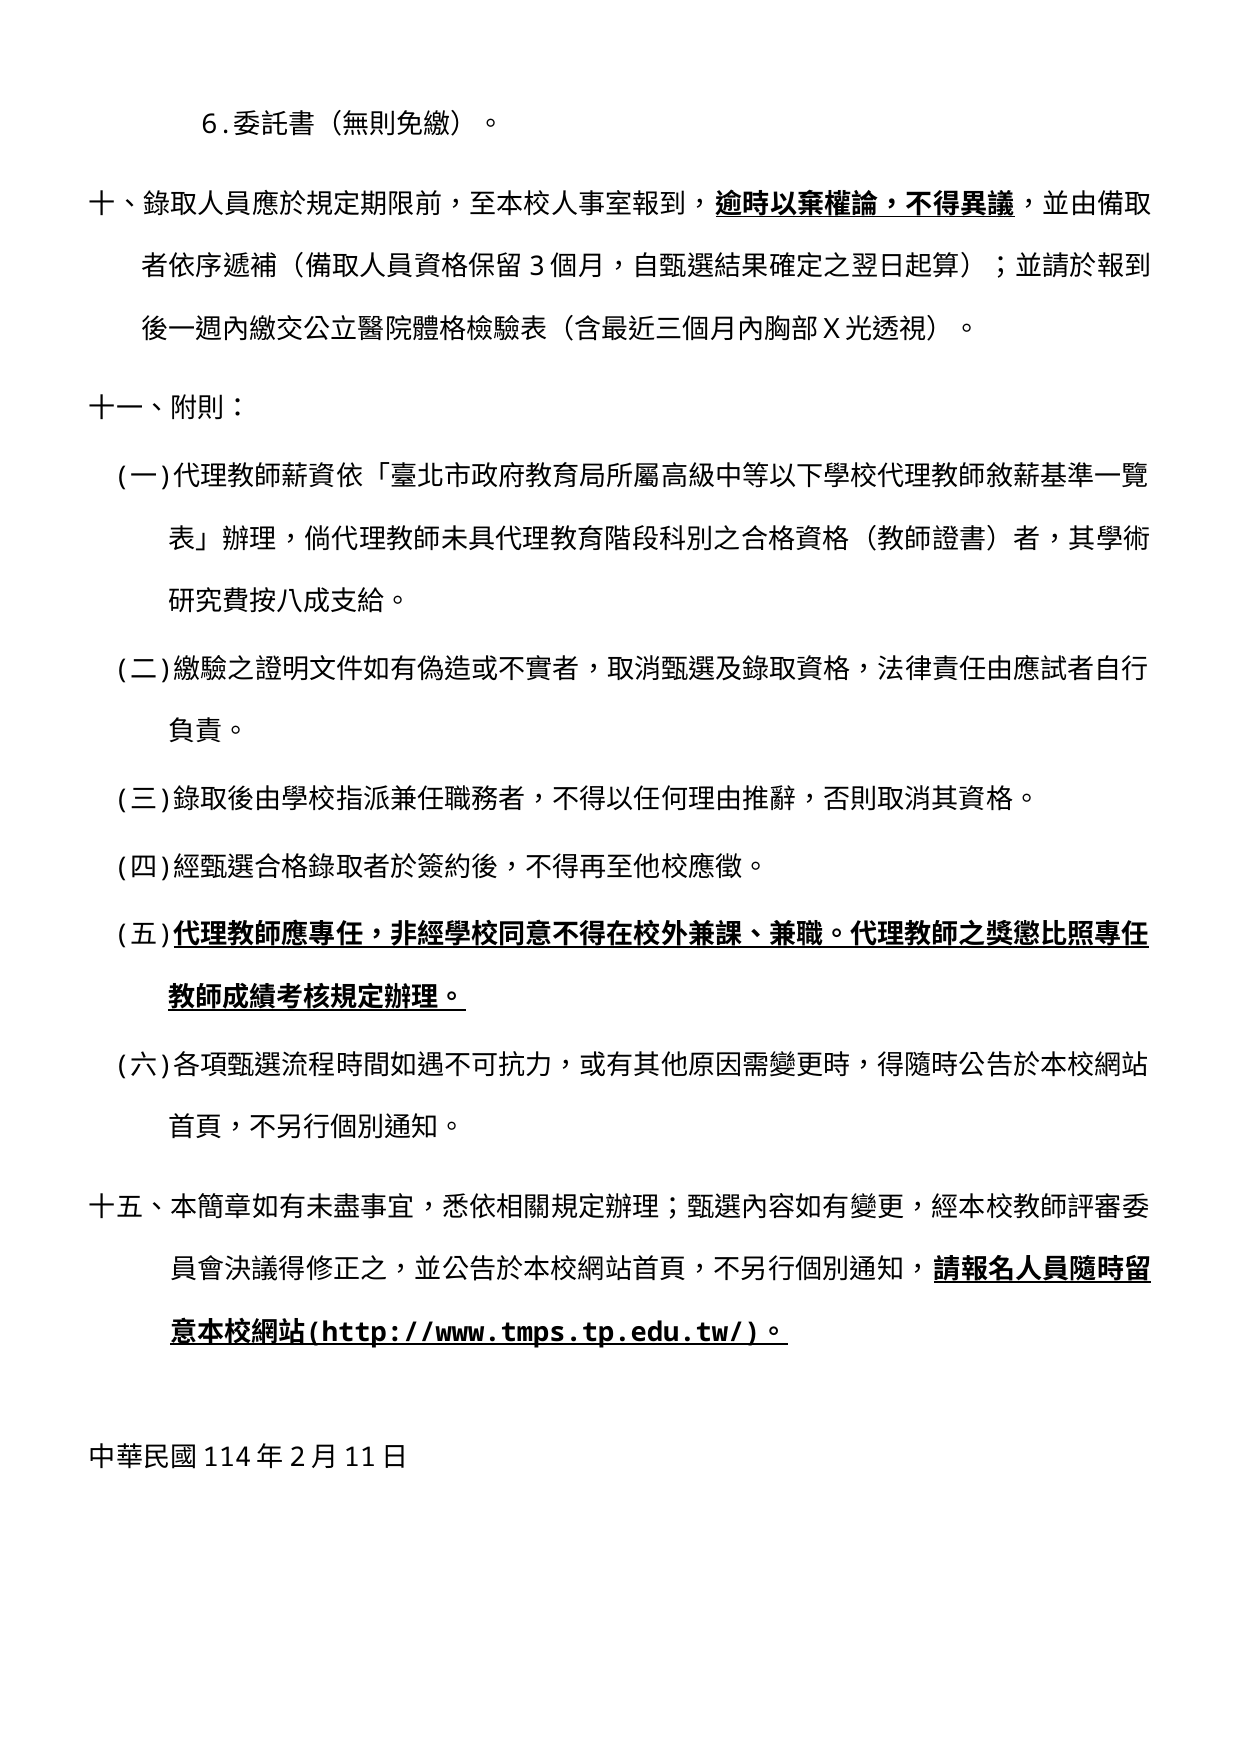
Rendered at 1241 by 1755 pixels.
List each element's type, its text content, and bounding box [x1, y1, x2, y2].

text (四)經甄選合格錄取者於簽約後，不得再至他校應徵。 [114, 823, 1152, 885]
text (六)各項甄選流程時間如遇不可抗力，或有其他原因需變更時，得隨時公告於本校網站首頁，不另行個別通知。 [114, 1021, 1152, 1146]
text (二)繳驗之證明文件如有偽造或不實者，取消甄選及錄取資格，法律責任由應試者自行負責。 [114, 625, 1152, 750]
text (三)錄取後由學校指派兼任職務者，不得以任何理由推辭，否則取消其資格。 [114, 755, 1152, 817]
text 十一、附則： [89, 364, 1152, 427]
text (五)代理教師應專任，非經學校同意不得在校外兼課、兼職。代理教師之獎懲比照專任教師成績考核規定辦理。 [114, 890, 1152, 1015]
text 6.委託書（無則免繳）。 [201, 80, 1152, 143]
text 中華民國114年2月11日 [89, 1413, 1152, 1475]
text 十、錄取人員應於規定期限前，至本校人事室報到，逾時以棄權論，不得異議，並由備取者依序遞補（備取人員資格保留3個月，自甄選結果確定之翌日起算）；並請於報到後一週內繳交公立醫院體格檢驗表（含最近三個月內胸部Ｘ光透視）。 [89, 160, 1152, 347]
text (一)代理教師薪資依「臺北市政府教育局所屬高級中等以下學校代理教師敘薪基準一覽表」辦理，倘代理教師未具代理教育階段科別之合格資格（教師證書）者，其學術研究費按八成支給。 [114, 432, 1152, 619]
text 十五、本簡章如有未盡事宜，悉依相關規定辦理；甄選內容如有變更，經本校教師評審委員會決議得修正之，並公告於本校網站首頁，不另行個別通知，請報名人員隨時留意本校網站(http://www.tmps.tp.edu.tw/)。 [89, 1163, 1152, 1350]
